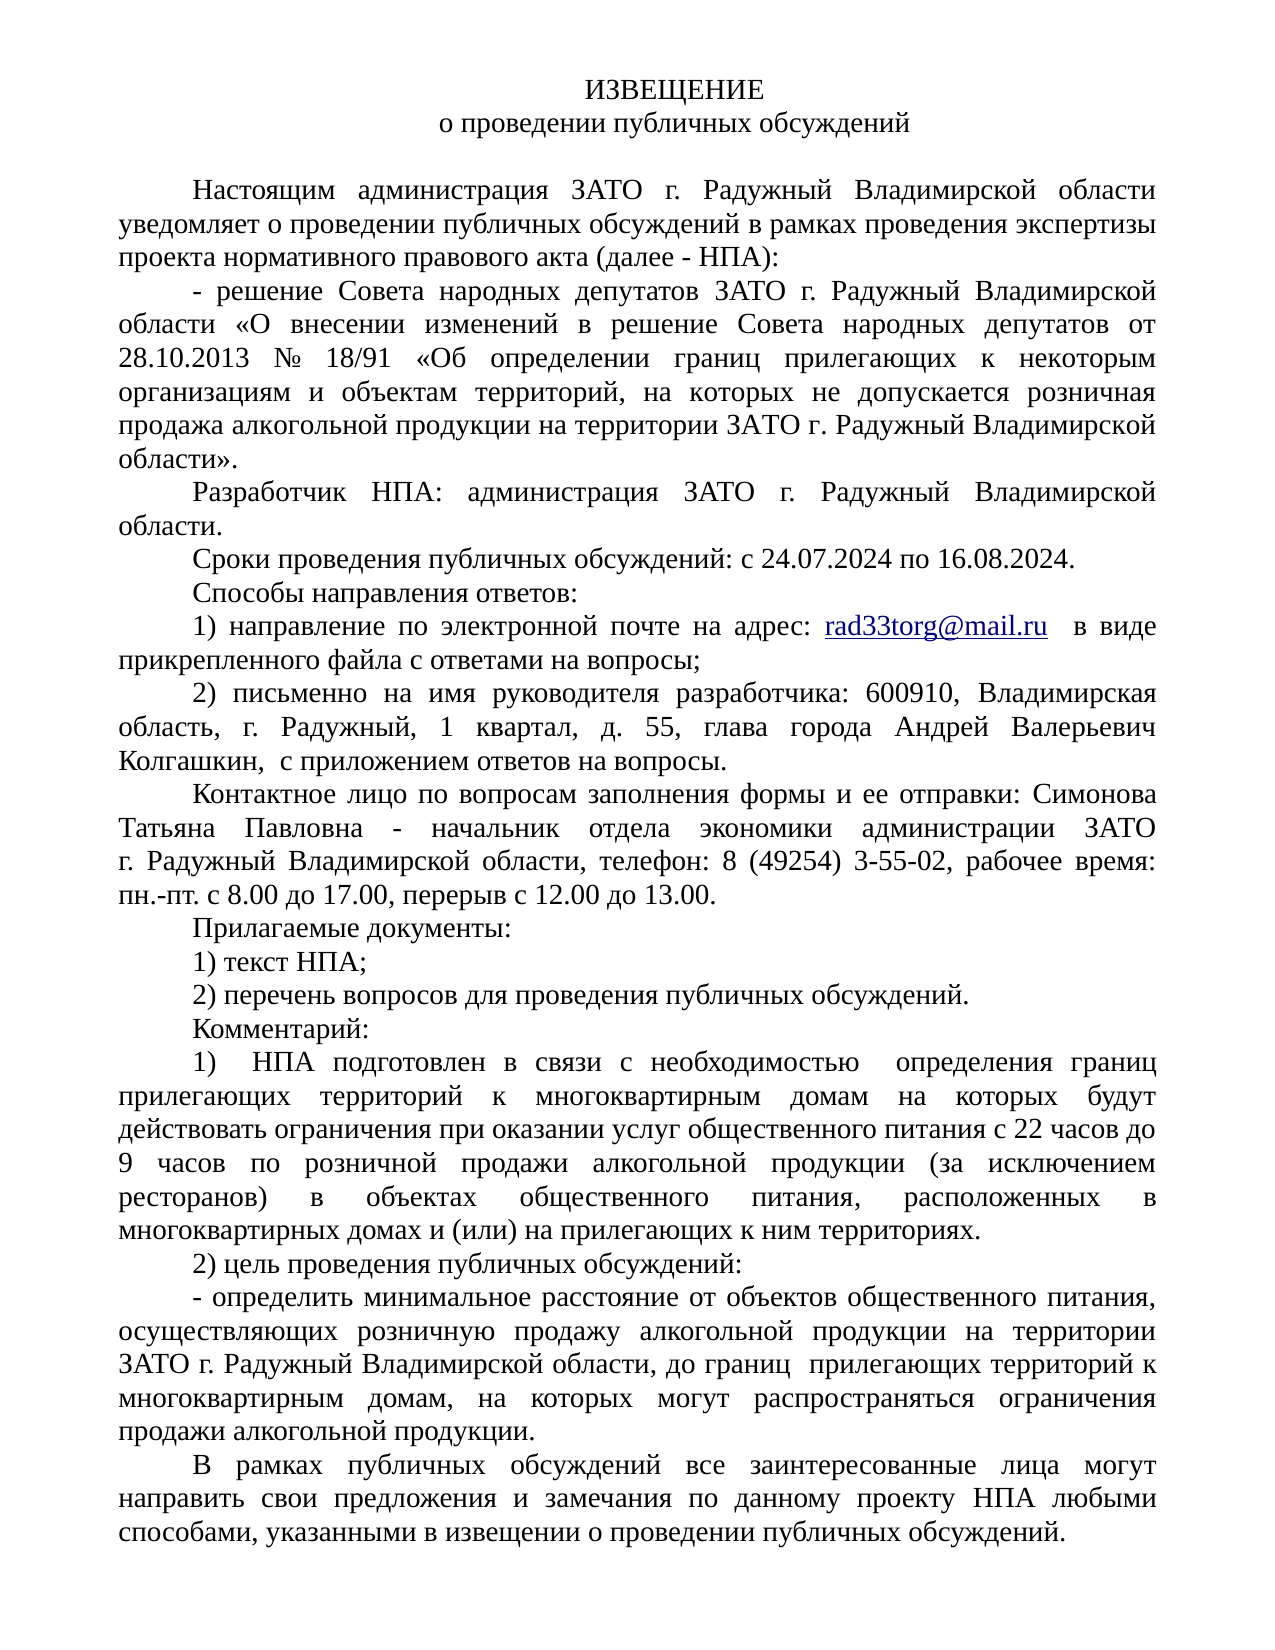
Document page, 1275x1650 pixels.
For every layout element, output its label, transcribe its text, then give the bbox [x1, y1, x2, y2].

text ИЗВЕЩЕНИЕ [118, 72, 1157, 105]
text Сроки проведения публичных обсуждений: c 24.07.2024 по 16.08.2024. [118, 541, 1157, 575]
text - решение Совета народных депутатов ЗАТО г. Радужный Владимирской области «О внесении изменений в решение Совета народных депутатов от 28.10.2013 № 18/91 «Об определении границ прилегающих к некоторым организациям и объектам территорий, на которых не допускается розничная продажа алкогольной продукции на территории ЗАТО г. Радужный Владимирской области». [118, 273, 1157, 474]
text Комментарий: [118, 1011, 1157, 1044]
text 2) перечень вопросов для проведения публичных обсуждений. [118, 977, 1157, 1011]
text 1) текст НПА; [118, 944, 1157, 977]
text 2) письменно на имя руководителя разработчика: 600910, Владимирская область, г. Радужный, 1 квартал, д. 55, глава города Андрей Валерьевич Колгашкин, с приложением ответов на вопросы. [118, 676, 1157, 776]
text В рамках публичных обсуждений все заинтересованные лица могут направить свои предложения и замечания по данному проекту НПА любыми способами, указанными в извещении о проведении публичных обсуждений. [118, 1447, 1157, 1548]
text Настоящим администрация ЗАТО г. Радужный Владимирской области уведомляет о проведении публичных обсуждений в рамках проведения экспертизы проекта нормативного правового акта (далее - НПА): [118, 172, 1157, 273]
text - определить минимальное расстояние от объектов общественного питания, осуществляющих розничную продажу алкогольной продукции на территории ЗАТО г. Радужный Владимирской области, до границ прилегающих территорий к многоквартирным домам, на которых могут распространяться ограничения продажи алкогольной продукции. [118, 1279, 1157, 1447]
text 1) НПА подготовлен в связи с необходимостью определения границ прилегающих территорий к многоквартирным домам на которых будут действовать ограничения при оказании услуг общественного питания с 22 часов до 9 часов по розничной продажи алкогольной продукции (за исключением ресторанов) в объектах общественного питания, расположенных в многоквартирных домах и (или) на прилегающих к ним территориях. [118, 1044, 1157, 1246]
text Разработчик НПА: администрация ЗАТО г. Радужный Владимирской области. [118, 474, 1157, 541]
text Контактное лицо по вопросам заполнения формы и ее отправки: Симонова Татьяна Павловна - начальник отдела экономики администрации ЗАТО г. Радужный Владимирской области, телефон: 8 (49254) 3-55-02, рабочее время: пн.-пт. с 8.00 до 17.00, перерыв с 12.00 до 13.00. [118, 776, 1157, 910]
text 1) направление по электронной почте на адрес: rad33torg@mail.ru в виде прикрепленного файла с ответами на вопросы; [118, 608, 1157, 676]
text Способы направления ответов: [118, 575, 1157, 608]
text о проведении публичных обсуждений [118, 105, 1157, 139]
text Прилагаемые документы: [118, 910, 1157, 944]
text 2) цель проведения публичных обсуждений: [118, 1246, 1157, 1279]
